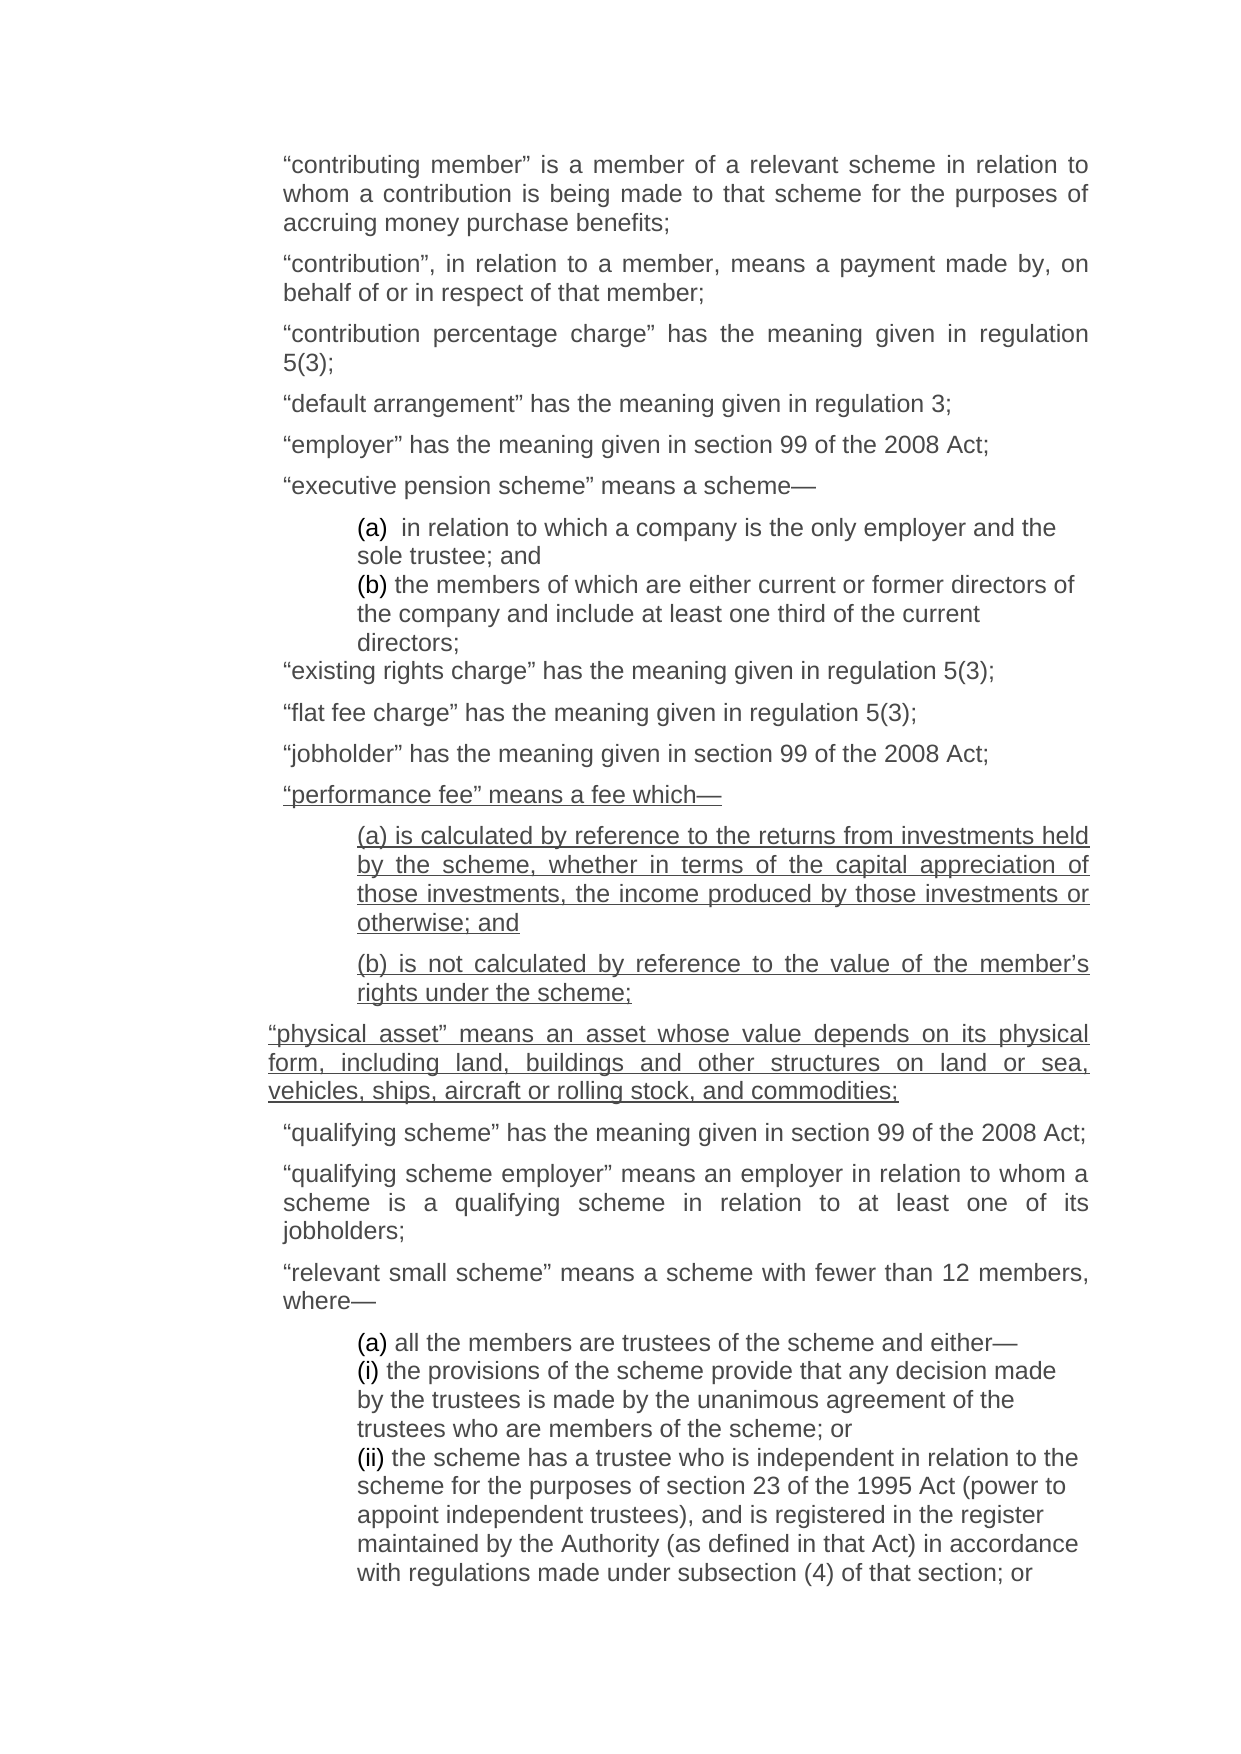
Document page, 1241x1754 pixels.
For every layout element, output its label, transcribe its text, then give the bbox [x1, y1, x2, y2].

text by the scheme, whether in terms of the capital appreciation of [357, 848, 1090, 875]
text “default arrangement” has the meaning given in regulation 3; [283, 389, 1090, 417]
text (ii) the scheme has a trustee who is independent in relation to the scheme for the purposes of section 23 of the 1995 Act (power to appoint independent trustees), and is registered in the register maintained by the Authority (as defined in that Act) in accordance with regulations made under subsection (4) of that section; or [357, 1442, 1090, 1586]
text (a) is calculated by reference to the returns from investments held [357, 821, 1090, 846]
text “contributing member” is a member of a relevant scheme in relation to whom a contribution is being made to that scheme for the purposes of accruing money purchase benefits; [283, 150, 1090, 236]
text (a) all the members are trustees of the scheme and either— [283, 1327, 1090, 1356]
text “qualifying scheme employer” means an employer in relation to whom a scheme is a qualifying scheme in relation to at least one of its jobholders; [283, 1159, 1090, 1245]
text “contribution percentage charge” has the meaning given in regulation 5(3); [283, 319, 1090, 376]
text rights under the scheme; [357, 975, 1090, 1006]
text “relevant small scheme” means a scheme with fewer than 12 members, where— [283, 1257, 1090, 1315]
text “employer” has the meaning given in section 99 of the 2008 Act; [283, 430, 1090, 459]
text (b) the members of which are either current or former directors of the company and include at least one third of the current directors; [357, 570, 1090, 656]
text (i) the provisions of the scheme provide that any decision made by the trustees is made by the unanimous agreement of the trustees who are members of the scheme; or [357, 1356, 1090, 1442]
text “jobholder” has the meaning given in section 99 of the 2008 Act; [283, 739, 1090, 767]
text form, including land, buildings and other structures on land or sea, [268, 1045, 1090, 1073]
text “executive pension scheme” means a scheme— [283, 471, 1090, 500]
text (a) in relation to which a company is the only employer and the sole trustee; and [357, 512, 1090, 570]
text (b) is not calculated by reference to the value of the member’s [357, 949, 1090, 974]
text “performance fee” means a fee which— [283, 780, 1090, 809]
text otherwise; and [357, 905, 1090, 936]
text “qualifying scheme” has the meaning given in section 99 of the 2008 Act; [283, 1117, 1090, 1146]
text “physical asset” means an asset whose value depends on its physical [268, 1019, 1090, 1044]
text vehicles, ships, aircraft or rolling stock, and commodities; [268, 1074, 1090, 1105]
text “existing rights charge” has the meaning given in regulation 5(3); [283, 656, 1090, 685]
text those investments, the income produced by those investments or [357, 876, 1090, 904]
text “contribution”, in relation to a member, means a payment made by, on behalf of or in respect of that member; [283, 249, 1090, 306]
text “flat fee charge” has the meaning given in regulation 5(3); [283, 697, 1090, 726]
